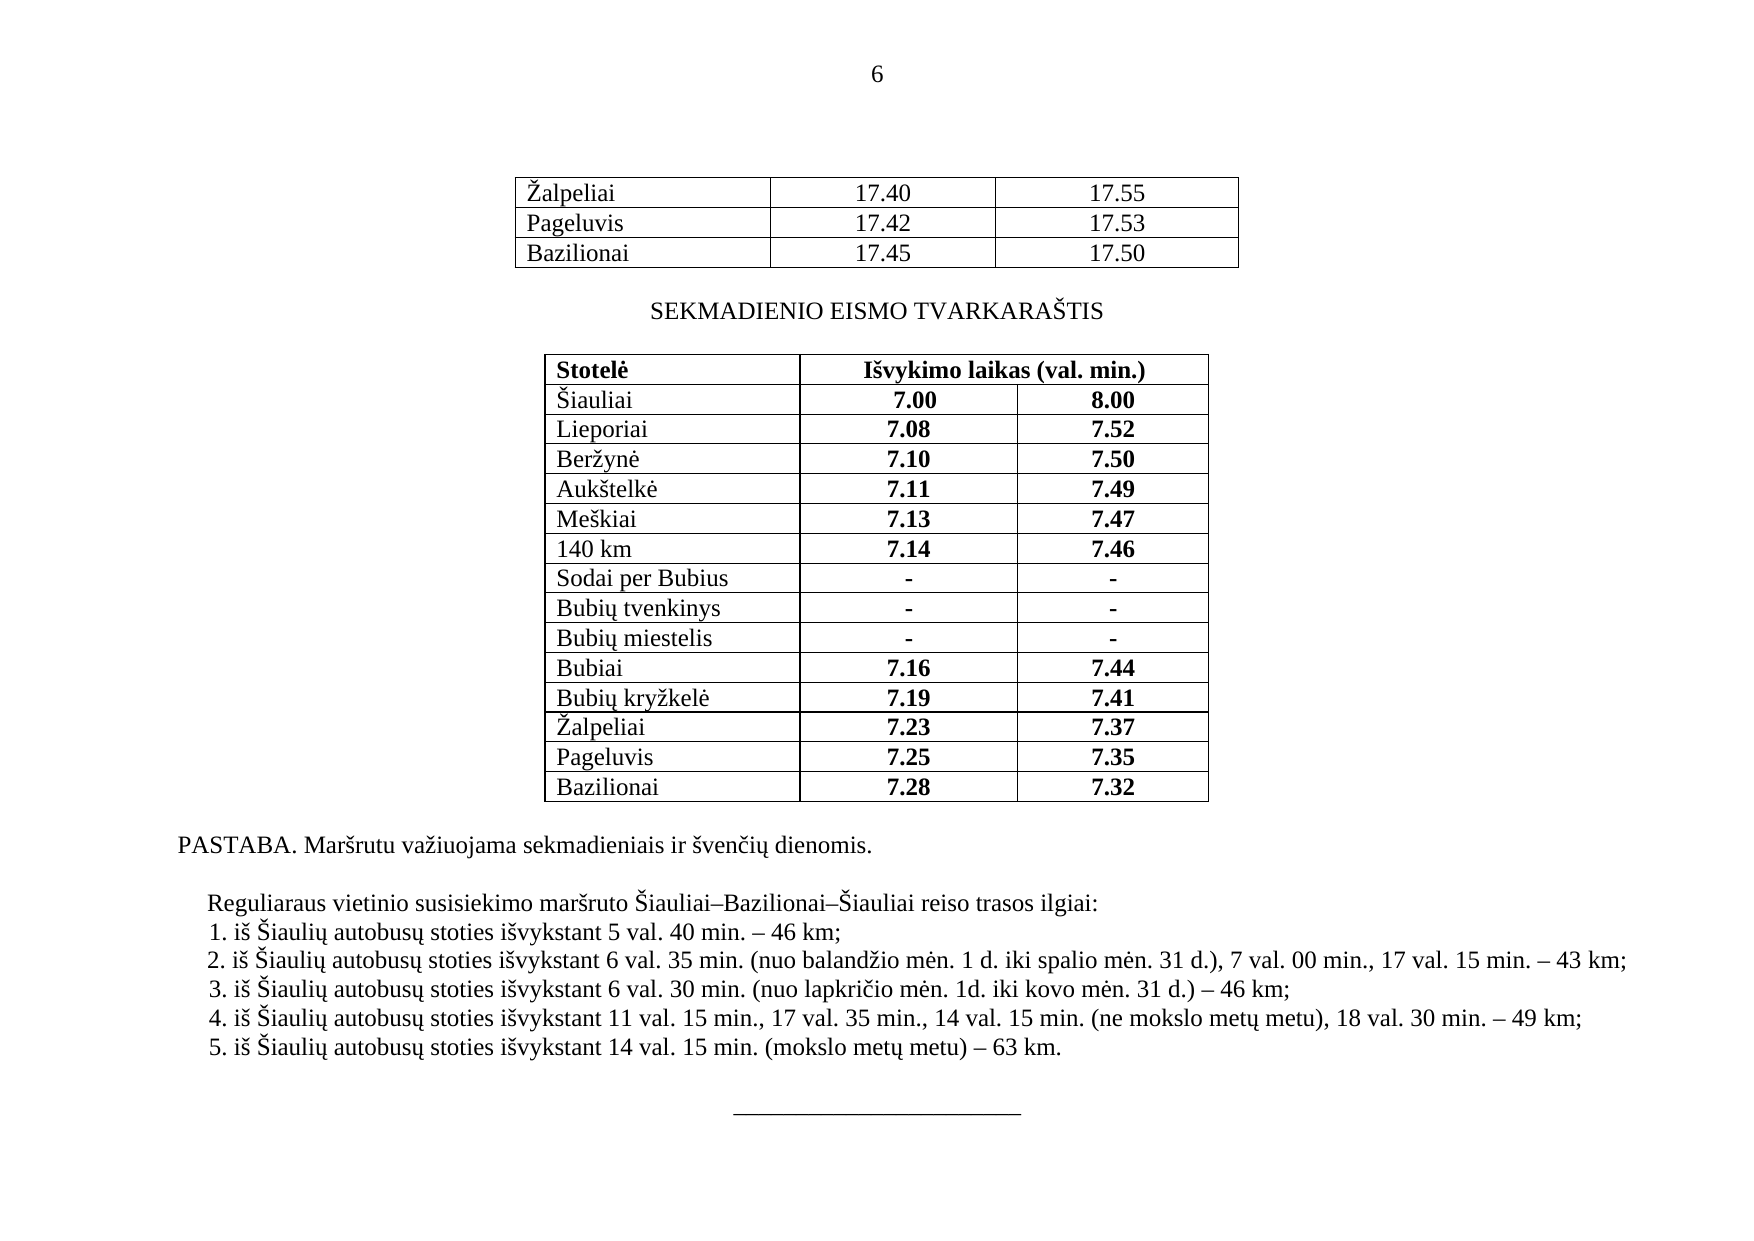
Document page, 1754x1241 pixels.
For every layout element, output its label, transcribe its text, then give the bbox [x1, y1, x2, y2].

table_cell 7.23 [801, 713, 1017, 741]
table_cell 140 km [546, 534, 799, 562]
table_cell Pageluvis [516, 208, 770, 237]
table_cell - [801, 593, 1017, 622]
table_cell - [1018, 564, 1208, 592]
text 4. iš Šiaulių autobusų stoties išvykstant 11 val. 15 min., 17 val. 35 min., 14 val. 15 min. (ne mokslo metų metu), 18 val. 30 min. – 49 km; [118, 1003, 1636, 1032]
text 1. iš Šiaulių autobusų stoties išvykstant 5 val. 40 min. – 46 km; [209, 917, 1636, 946]
table_cell 7.14 [801, 534, 1017, 562]
table_cell 7.16 [801, 653, 1017, 682]
table_cell Lieporiai [546, 415, 799, 443]
table_cell 17.55 [996, 178, 1238, 207]
table_cell Sodai per Bubius [546, 564, 799, 592]
table_cell - [801, 564, 1017, 592]
table_cell 7.41 [1018, 683, 1208, 711]
table_cell 7.46 [1018, 534, 1208, 562]
table_cell 17.45 [771, 238, 995, 267]
table_cell 8.00 [1018, 385, 1208, 413]
text SEKMADIENIO EISMO TVARKARAŠTIS [118, 296, 1636, 325]
table_cell Bazilionai [546, 772, 799, 801]
table_cell 17.53 [996, 208, 1238, 237]
table_cell 17.40 [771, 178, 995, 207]
text _______________________ [118, 1089, 1636, 1118]
table_cell 7.11 [801, 474, 1017, 503]
table_cell Žalpeliai [546, 713, 799, 741]
table_cell 7.49 [1018, 474, 1208, 503]
table_cell 7.32 [1018, 772, 1208, 801]
table_cell 7.25 [801, 742, 1017, 771]
table_cell 7.10 [801, 444, 1017, 473]
table_cell 7.50 [1018, 444, 1208, 473]
table_cell Pageluvis [546, 742, 799, 771]
table_cell 7.13 [801, 504, 1017, 533]
table_header Išvykimo laikas (val. min.) [801, 355, 1208, 384]
table_cell 17.50 [996, 238, 1238, 267]
table_cell Aukštelkė [546, 474, 799, 503]
text 3. iš Šiaulių autobusų stoties išvykstant 6 val. 30 min. (nuo lapkričio mėn. 1d. iki kovo mėn. 31 d.) – 46 km; [209, 974, 1636, 1003]
table_cell - [1018, 593, 1208, 622]
table_cell 7.52 [1018, 415, 1208, 443]
table_cell 17.42 [771, 208, 995, 237]
text 2. iš Šiaulių autobusų stoties išvykstant 6 val. 35 min. (nuo balandžio mėn. 1 d. iki spalio mėn. 31 d.), 7 val. 00 min., 17 val. 15 min. – 43 km; [118, 946, 1636, 974]
table_cell Žalpeliai [516, 178, 770, 207]
table_cell 7.44 [1018, 653, 1208, 682]
table_cell Meškiai [546, 504, 799, 533]
table_cell Bubių kryžkelė [546, 683, 799, 711]
text 5. iš Šiaulių autobusų stoties išvykstant 14 val. 15 min. (mokslo metų metu) – 63 km. [209, 1032, 1636, 1061]
table_cell 7.00 [801, 385, 1017, 413]
table_cell 7.37 [1018, 713, 1208, 741]
table_header Stotelė [546, 355, 799, 384]
table_cell - [801, 623, 1017, 652]
table_cell Bubių miestelis [546, 623, 799, 652]
table_cell Bubiai [546, 653, 799, 682]
table_cell Šiauliai [546, 385, 799, 413]
table_cell 7.19 [801, 683, 1017, 711]
table_cell 7.08 [801, 415, 1017, 443]
table_cell Bubių tvenkinys [546, 593, 799, 622]
table_cell - [1018, 623, 1208, 652]
table_cell Bazilionai [516, 238, 770, 267]
text PASTABA. Maršrutu važiuojama sekmadieniais ir švenčių dienomis. [118, 831, 1636, 859]
table_cell 7.28 [801, 772, 1017, 801]
text Reguliaraus vietinio susisiekimo maršruto Šiauliai–Bazilionai–Šiauliai reiso trasos ilgiai: [118, 888, 1636, 917]
table_cell Beržynė [546, 444, 799, 473]
table_cell 7.35 [1018, 742, 1208, 771]
table_cell 7.47 [1018, 504, 1208, 533]
